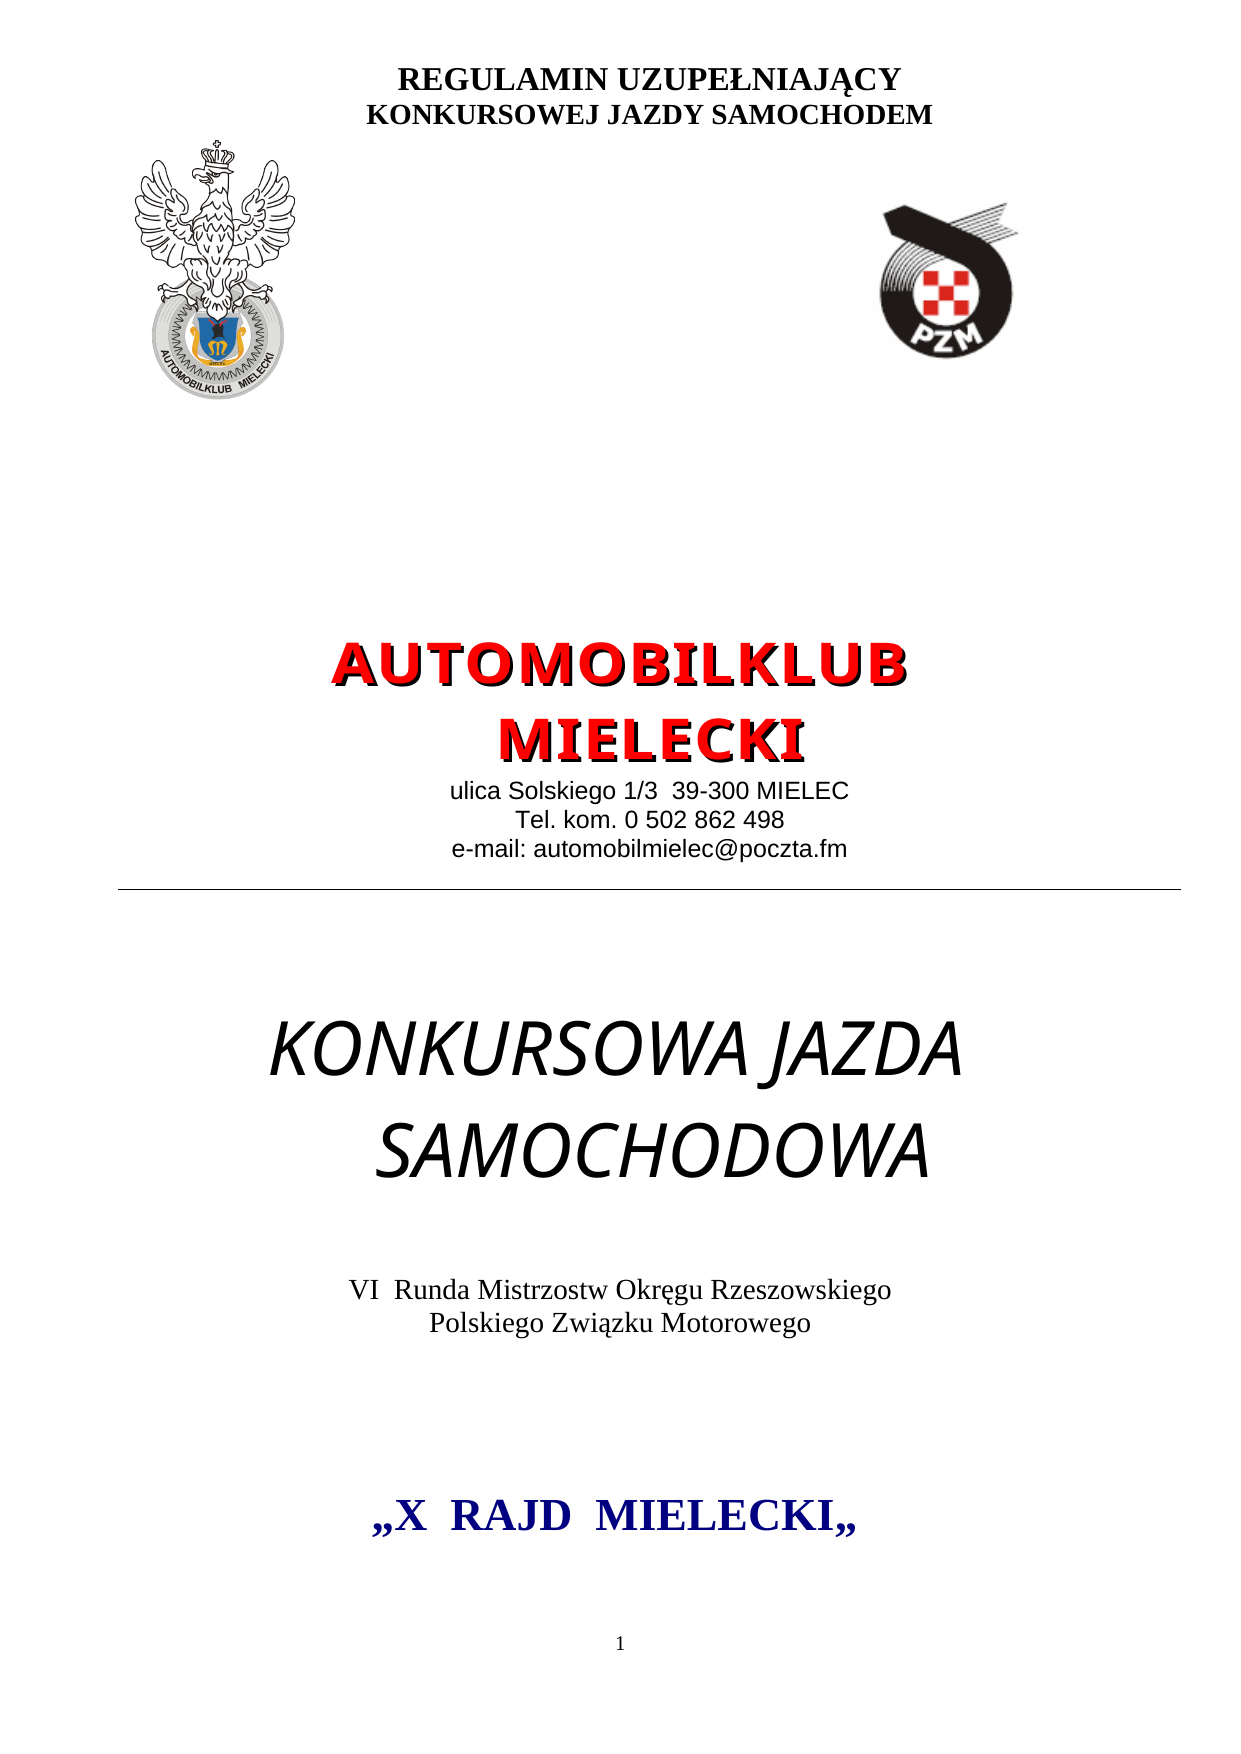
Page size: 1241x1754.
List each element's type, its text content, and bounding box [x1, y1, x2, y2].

text Polskiego Związku Motorowego [118, 1306, 1122, 1339]
text REGULAMIN UZUPEŁNIAJĄCY [118, 59, 1181, 97]
text e-mail: automobilmielec@poczta.fm [118, 834, 1181, 862]
picture [858, 171, 1037, 384]
text VI Runda Mistrzostw Okręgu Rzeszowskiego [118, 1272, 1122, 1306]
text MIELECKI [118, 699, 1181, 776]
subtitle „X RAJD MIELECKI„ [118, 1488, 1122, 1540]
subtitle KONKURSOWA JAZDA SAMOCHODOWA [118, 995, 1122, 1200]
text KONKURSOWEJ JAZDY SAMOCHODEM [118, 97, 1181, 131]
text AUTOMOBILKLUB [118, 623, 1122, 699]
text Tel. kom. 0 502 862 498 [118, 805, 1181, 834]
text ulica Solskiego 1/3 39-300 MIELEC [118, 776, 1181, 805]
